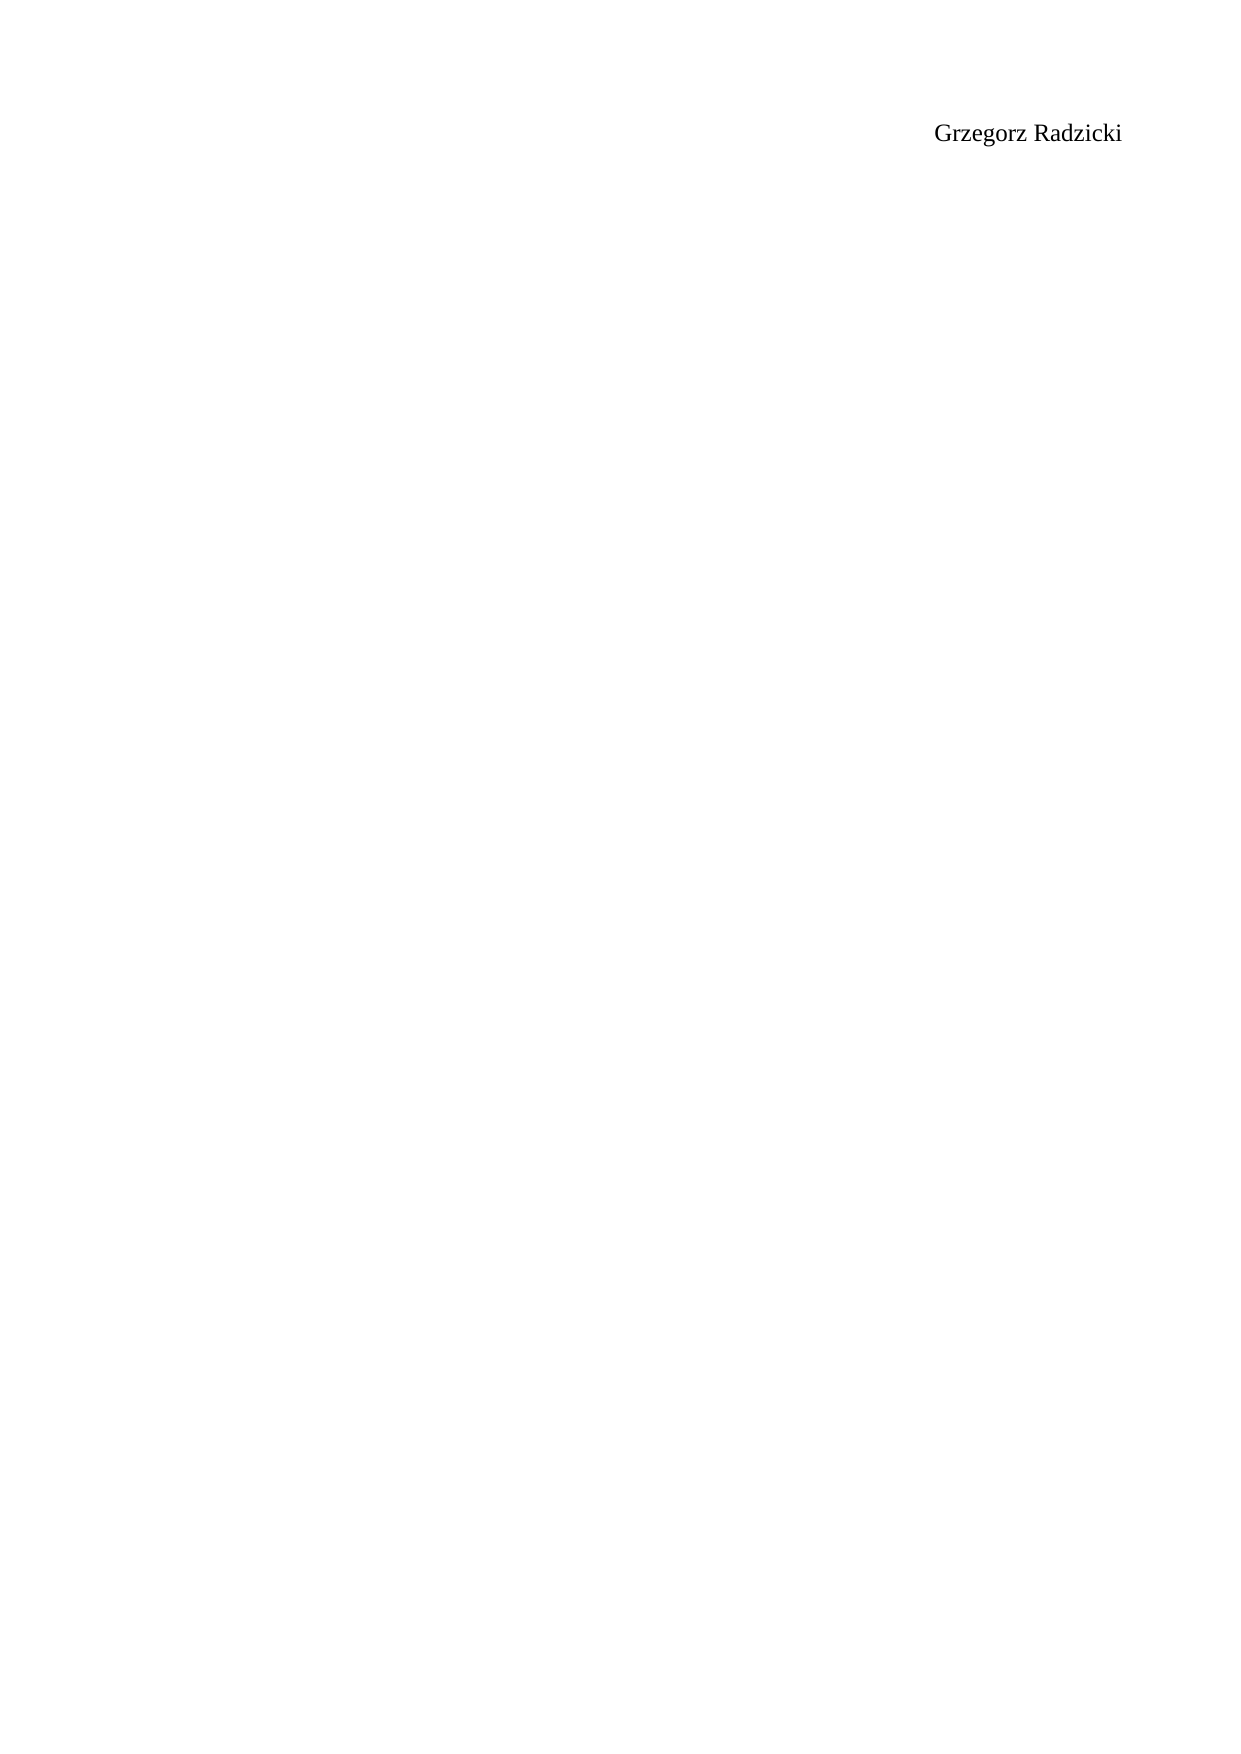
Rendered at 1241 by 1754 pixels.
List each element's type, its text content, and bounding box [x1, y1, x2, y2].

text Grzegorz Radzicki [118, 118, 1122, 147]
